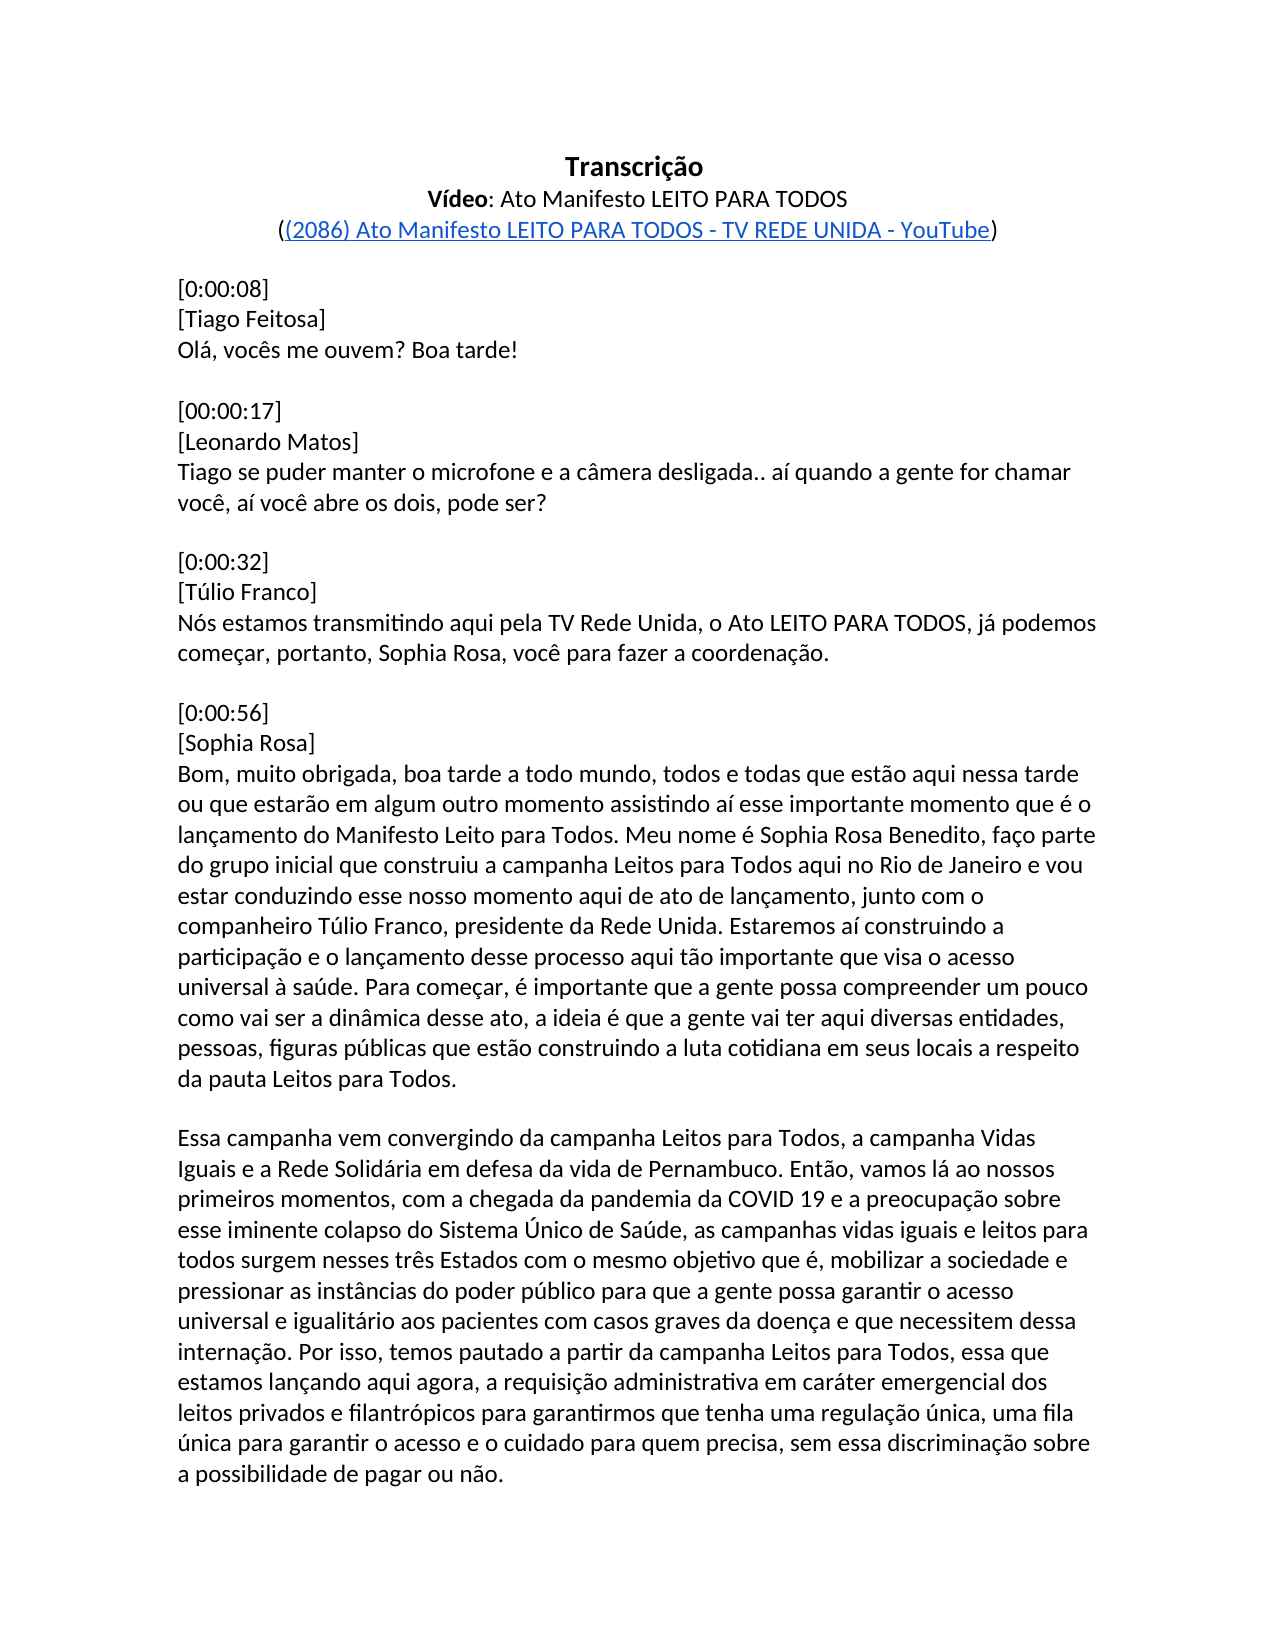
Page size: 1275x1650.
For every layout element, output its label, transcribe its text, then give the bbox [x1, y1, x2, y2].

text [00:00:17] [177, 395, 1098, 426]
text ((2086) Ato Manifesto LEITO PARA TODOS - TV REDE UNIDA - YouTube) [177, 214, 1098, 244]
text [Leonardo Matos] [177, 426, 1098, 456]
text Essa campanha vem convergindo da campanha Leitos para Todos, a campanha Vidas Iguais e a Rede Solidária em defesa da vida de Pernambuco. Então, vamos lá ao nossos primeiros momentos, com a chegada da pandemia da COVID 19 e a preocupação sobre esse iminente colapso do Sistema Único de Saúde, as campanhas vidas iguais e leitos para todos surgem nesses três Estados com o mesmo objetivo que é, mobilizar a sociedade e pressionar as instâncias do poder público para que a gente possa garantir o acesso universal e igualitário aos pacientes com casos graves da doença e que necessitem dessa internação. Por isso, temos pautado a partir da campanha Leitos para Todos, essa que estamos lançando aqui agora, a requisição administrativa em caráter emergencial dos leitos privados e filantrópicos para garantirmos que tenha uma regulação única, uma fila única para garantir o acesso e o cuidado para quem precisa, sem essa discriminação sobre a possibilidade de pagar ou não. [177, 1122, 1098, 1488]
text [0:00:08] [177, 273, 1073, 303]
text Transcrição [177, 148, 1098, 183]
text Tiago se puder manter o microfone e a câmera desligada.. aí quando a gente for chamar você, aí você abre os dois, pode ser? [177, 456, 1098, 517]
text Nós estamos transmitindo aqui pela TV Rede Unida, o Ato LEITO PARA TODOS, já podemos começar, portanto, Sophia Rosa, você para fazer a coordenação. [177, 607, 1098, 668]
text [Túlio Franco] [177, 576, 1098, 607]
text [Sophia Rosa] [177, 727, 1098, 758]
text [Tiago Feitosa] [177, 303, 1098, 334]
text [0:00:32] [177, 546, 1073, 576]
text Bom, muito obrigada, boa tarde a todo mundo, todos e todas que estão aqui nessa tarde ou que estarão em algum outro momento assistindo aí esse importante momento que é o lançamento do Manifesto Leito para Todos. Meu nome é Sophia Rosa Benedito, faço parte do grupo inicial que construiu a campanha Leitos para Todos aqui no Rio de Janeiro e vou estar conduzindo esse nosso momento aqui de ato de lançamento, junto com o companheiro Túlio Franco, presidente da Rede Unida. Estaremos aí construindo a participação e o lançamento desse processo aqui tão importante que visa o acesso universal à saúde. Para começar, é importante que a gente possa compreender um pouco como vai ser a dinâmica desse ato, a ideia é que a gente vai ter aqui diversas entidades, pessoas, figuras públicas que estão construindo a luta cotidiana em seus locais a respeito da pauta Leitos para Todos. [177, 758, 1098, 1093]
text Olá, vocês me ouvem? Boa tarde! [177, 334, 1098, 364]
text Vídeo: Ato Manifesto LEITO PARA TODOS [177, 183, 1098, 214]
text [0:00:56] [177, 697, 1073, 727]
